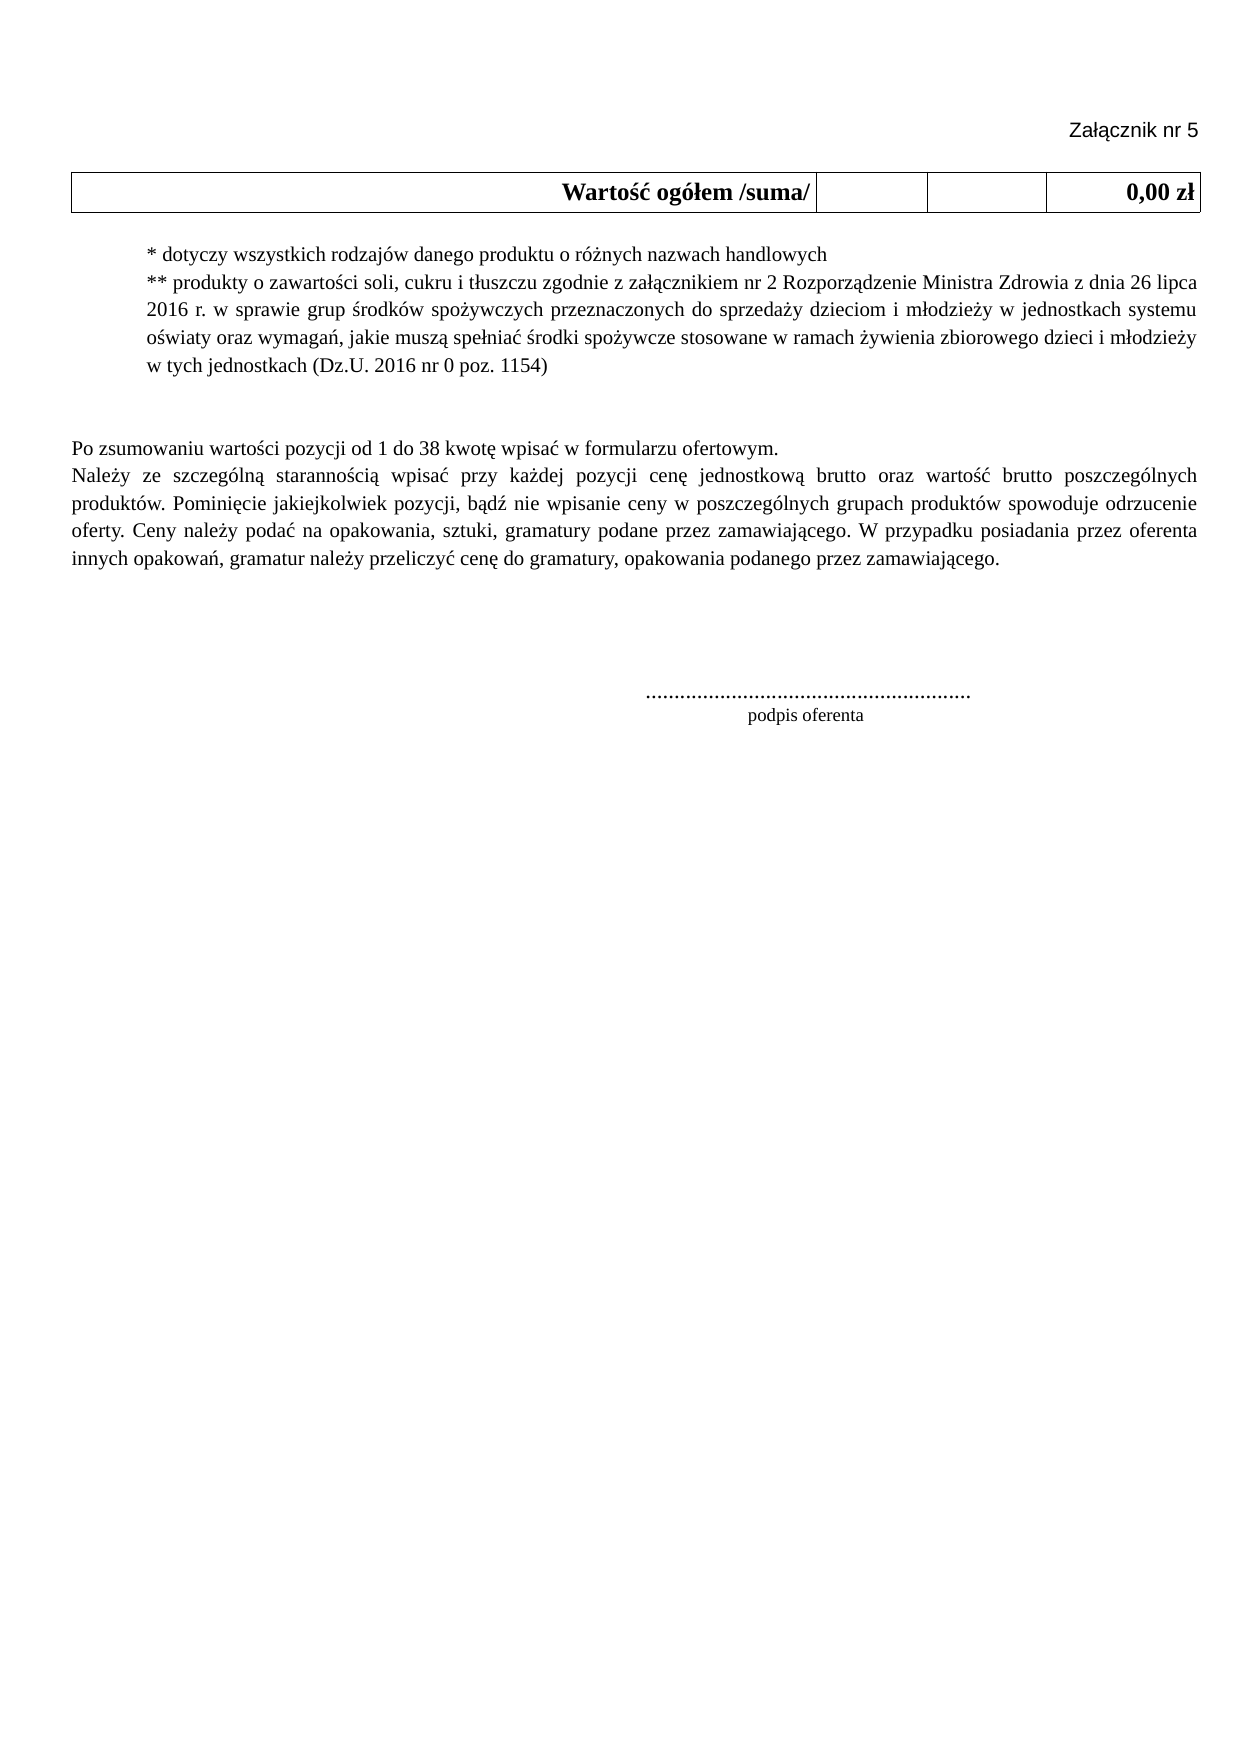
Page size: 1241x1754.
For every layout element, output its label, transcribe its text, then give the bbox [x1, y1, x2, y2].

text podpis oferenta [639, 704, 972, 725]
text Należy ze szczególną starannością wpisać przy każdej pozycji cenę jednostkową brutto oraz wartość brutto poszczególnych produktów. Pominięcie jakiejkolwiek pozycji, bądź nie wpisanie ceny w poszczególnych grupach produktów spowoduje odrzucenie oferty. Ceny należy podać na opakowania, sztuki, gramatury podane przez zamawiającego. W przypadku posiadania przez oferenta innych opakowań, gramatur należy przeliczyć cenę do gramatury, opakowania podanego przez zamawiającego. [71, 463, 1198, 570]
table_cell [817, 173, 927, 212]
table_cell Wartość ogółem /suma/ [72, 173, 816, 212]
list ** produkty o zawartości soli, cukru i tłuszczu zgodnie z załącznikiem nr 2 Rozporządzenie Ministra Zdrowia z dnia 26 lipca 2016 r. w sprawie grup środków spożywczych przeznaczonych do sprzedaży dzieciom i młodzieży w jednostkach systemu oświaty oraz wymagań, jakie muszą spełniać środki spożywcze stosowane w ramach żywienia zbiorowego dzieci i młodzieży w tych jednostkach (Dz.U. 2016 nr 0 poz. 1154) [109, 270, 1198, 377]
text ......................................................... [639, 677, 972, 704]
table_cell [928, 173, 1046, 212]
list * dotyczy wszystkich rodzajów danego produktu o różnych nazwach handlowych [109, 242, 1198, 266]
table_cell 0,00 zł [1047, 173, 1200, 212]
text Po zsumowaniu wartości pozycji od 1 do 38 kwotę wpisać w formularzu ofertowym. [71, 435, 1198, 459]
